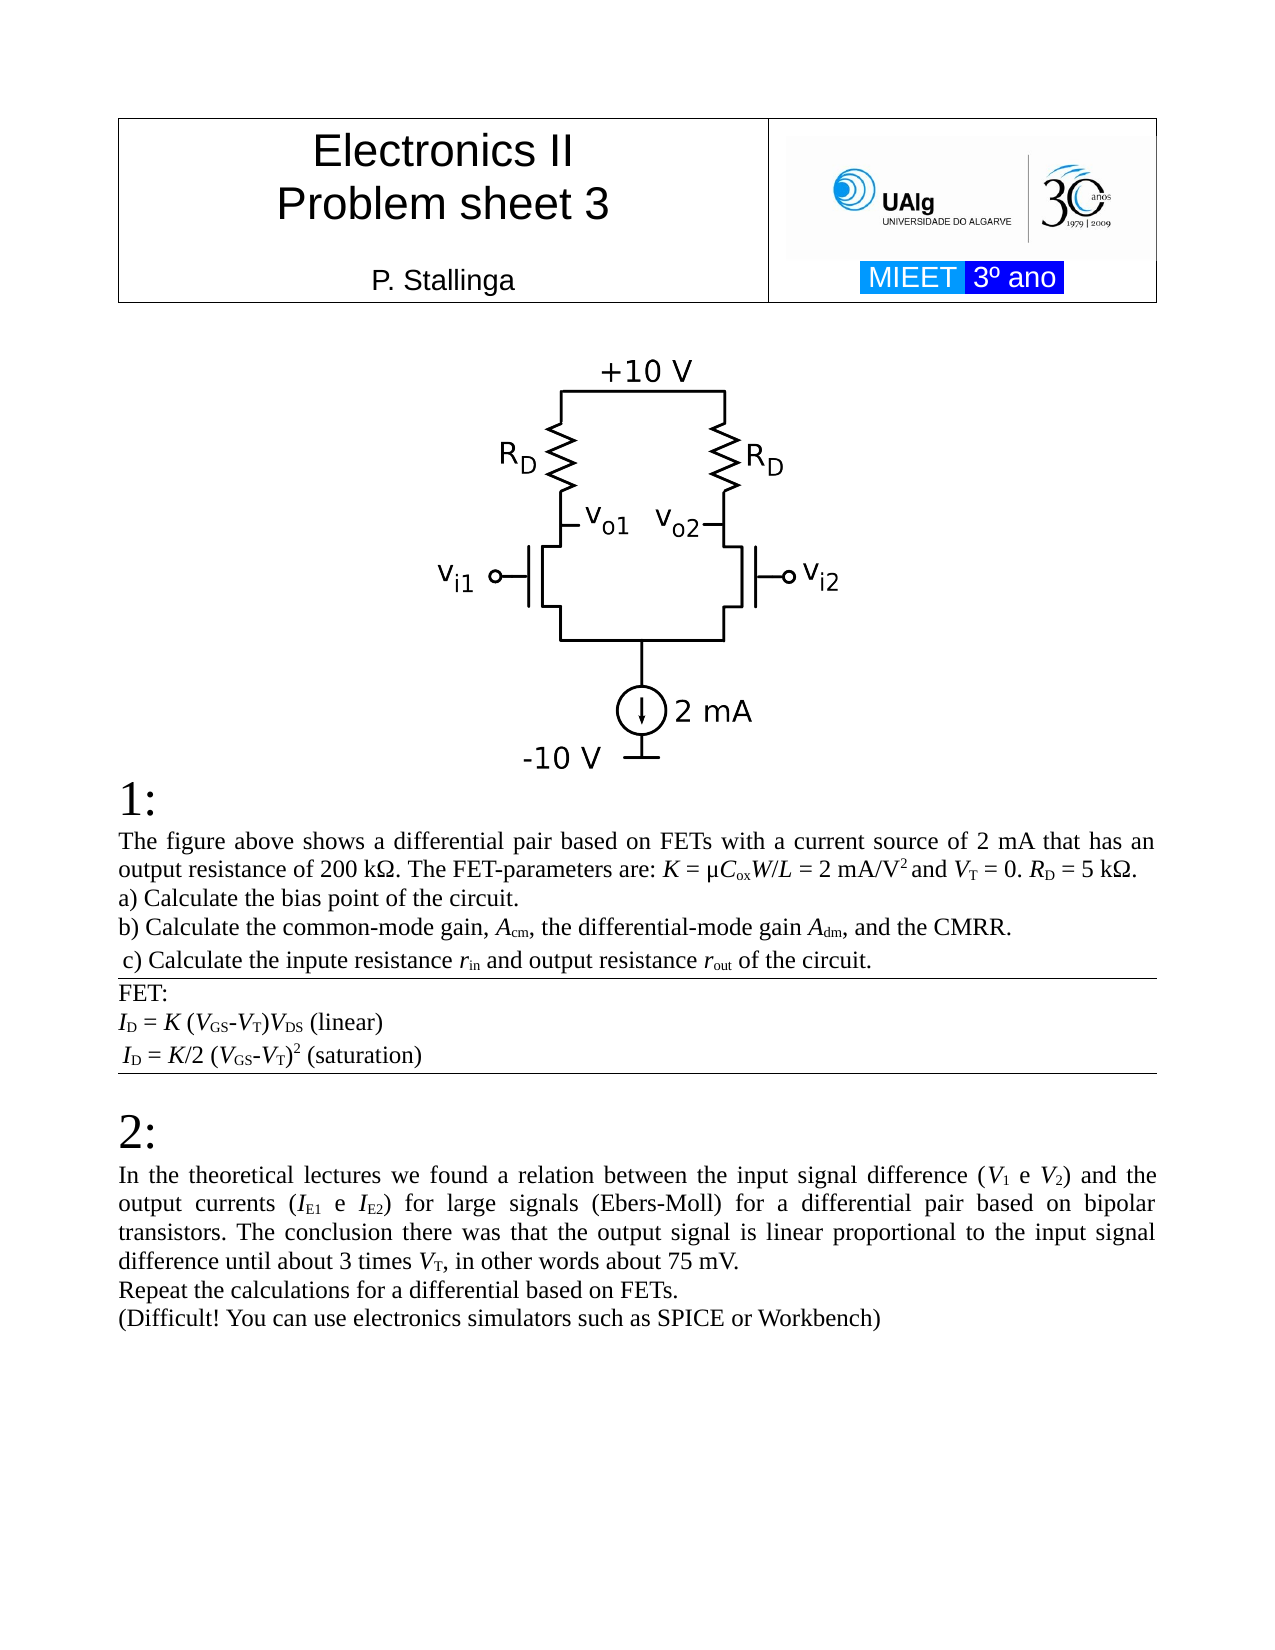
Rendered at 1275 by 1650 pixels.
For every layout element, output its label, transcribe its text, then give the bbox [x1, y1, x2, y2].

table_header MIEET 3º ano [769, 119, 1156, 302]
picture [437, 359, 838, 769]
text Repeat the calculations for a differential based on FETs. [118, 1275, 1157, 1303]
text b) Calculate the common-mode gain, Acm, the differential-mode gain Adm, and the CMRR. [118, 912, 1157, 941]
text (Difficult! You can use electronics simulators such as SPICE or Workbench) [118, 1303, 1157, 1332]
text 1: [118, 360, 1157, 826]
picture [786, 136, 1157, 261]
text 2: [118, 1102, 1157, 1160]
table_header Electronics II Problem sheet 3 P. Stallinga [119, 119, 768, 302]
text In the theoretical lectures we found a relation between the input signal difference (V1 e V2) and the output currents (IE1 e IE2) for large signals (Ebers-Moll) for a differential pair based on bipolar transistors. The conclusion there was that the output signal is linear proportional to the input signal difference until about 3 times VT, in other words about 75 mV. [118, 1160, 1157, 1275]
text ID = K/2 (VGS-VT)2 (saturation) [118, 1036, 1157, 1073]
text The figure above shows a differential pair based on FETs with a current source of 2 mA that has an output resistance of 200 kΩ. The FET-parameters are: K = μCoxW/L = 2 mA/V2 and VT = 0. RD = 5 kΩ. [118, 826, 1157, 883]
text ID = K (VGS-VT)VDS (linear) [118, 1007, 1157, 1036]
text a) Calculate the bias point of the circuit. [118, 883, 1157, 912]
text c) Calculate the inpute resistance rin and output resistance rout of the circuit. [118, 941, 1157, 978]
text FET: [118, 979, 1157, 1007]
